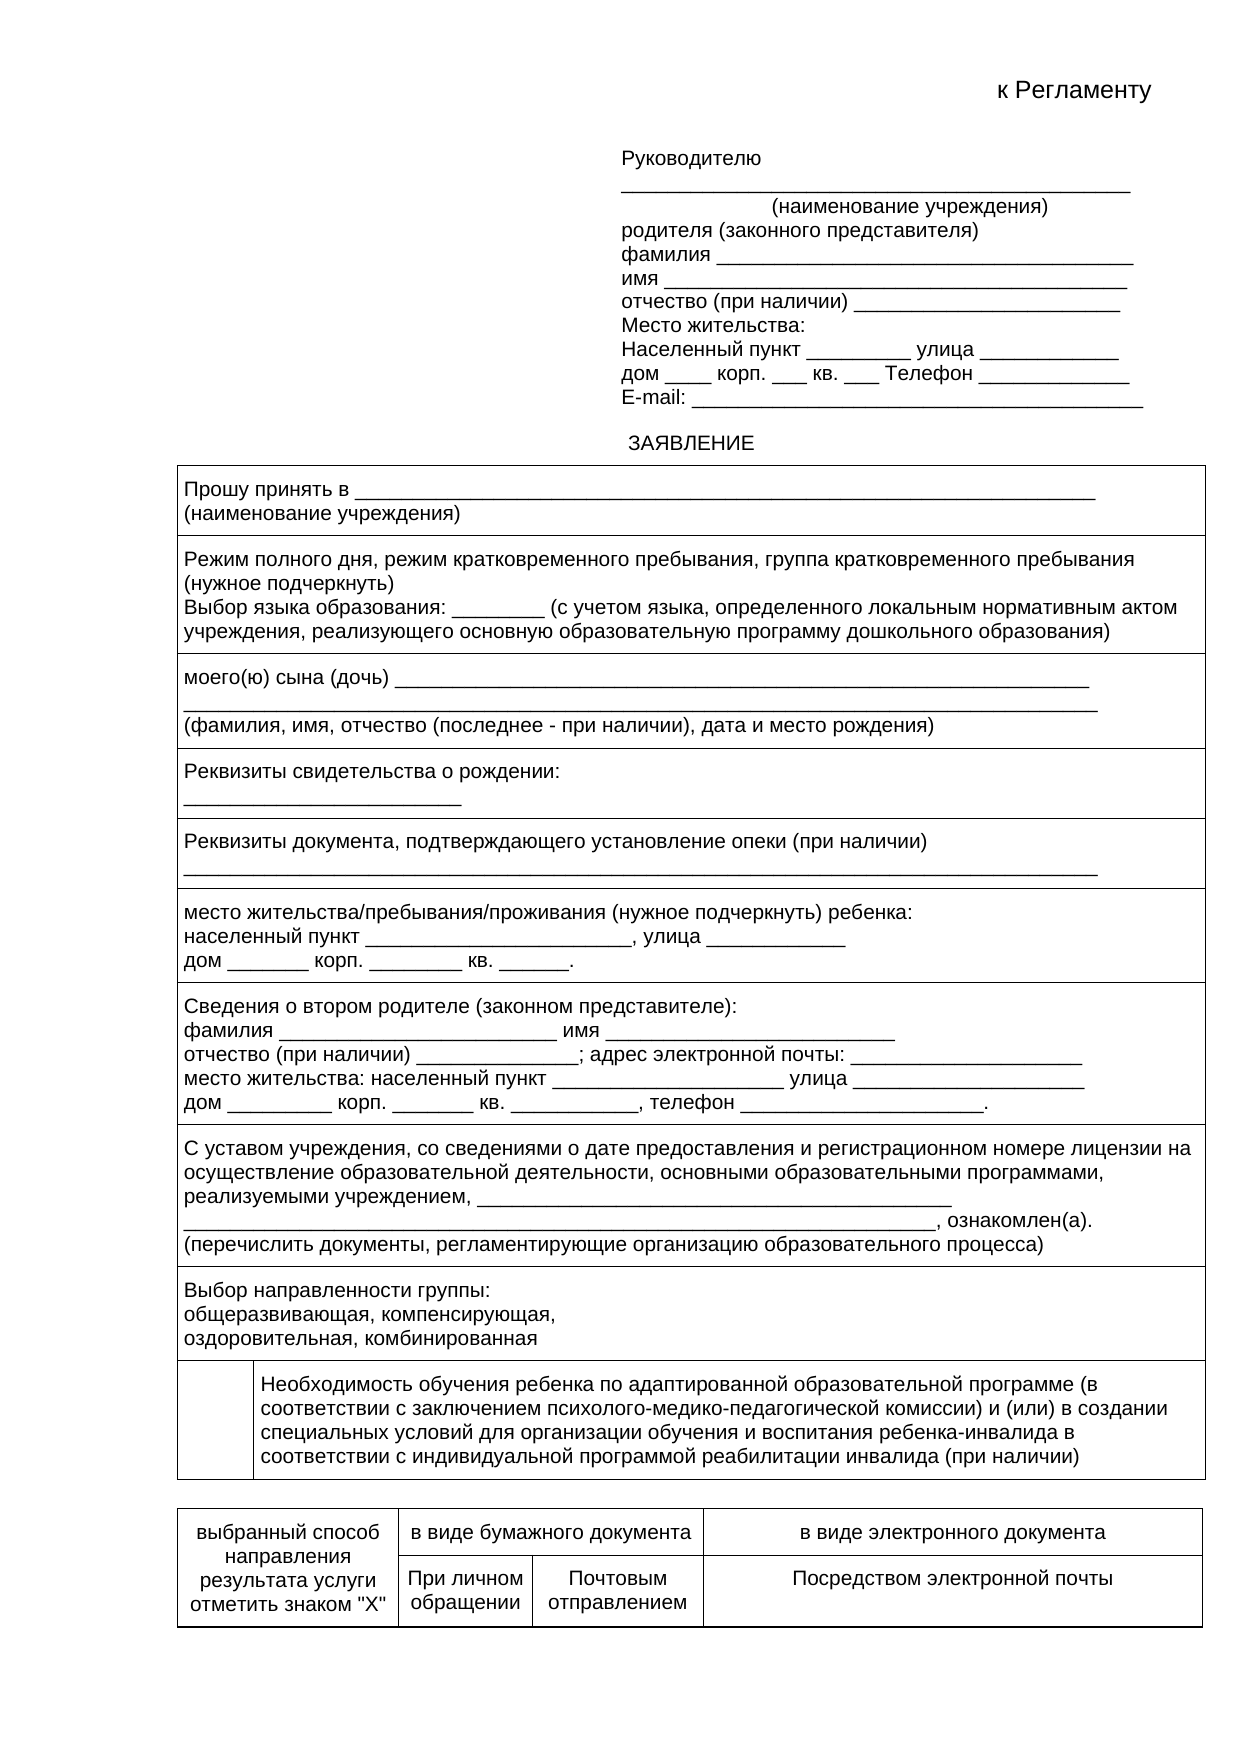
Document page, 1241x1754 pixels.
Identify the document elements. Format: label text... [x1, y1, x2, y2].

table_cell Прошу принять в ________________________________________________________________ (наименование учреждения) [178, 466, 1205, 535]
table_cell Сведения о втором родителе (законном представителе): фамилия ________________________ имя _________________________ отчество (при наличии) ______________; адрес электронной почты: ____________________ место жительства: населенный пункт ____________________ улица ____________________ дом _________ корп. _______ кв. ___________, телефон _____________________. [178, 983, 1205, 1124]
text к Регламенту [177, 75, 1152, 104]
table_header Руководителю ____________________________________________ (наименование учреждения) родителя (законного представителя) фамилия ____________________________________ имя ________________________________________ отчество (при наличии) _______________________ Место жительства: Населенный пункт _________ улица ____________ дом ____ корп. ___ кв. ___ Телефон _____________ E-mail: _______________________________________ [615, 135, 1205, 420]
table_header выбранный способ направления результата услуги отметить знаком "X" [178, 1509, 398, 1626]
table_cell место жительства/пребывания/проживания (нужное подчеркнуть) ребенка: населенный пункт _______________________, улица ____________ дом _______ корп. ________ кв. ______. [178, 889, 1205, 982]
table_cell [178, 1361, 253, 1478]
table_cell Выбор направленности группы: общеразвивающая, компенсирующая, оздоровительная, комбинированная [178, 1267, 1205, 1360]
table_header в виде электронного документа [704, 1509, 1202, 1554]
table_cell Реквизиты документа, подтверждающего установление опеки (при наличии) _______________________________________________________________________________ [178, 819, 1205, 888]
table_cell моего(ю) сына (дочь) ____________________________________________________________ _______________________________________________________________________________ (фамилия, имя, отчество (последнее - при наличии), дата и место рождения) [178, 654, 1205, 747]
table_header [177, 135, 615, 420]
table_cell Необходимость обучения ребенка по адаптированной образовательной программе (в соответствии с заключением психолого-медико-педагогической комиссии) и (или) в создании специальных условий для организации обучения и воспитания ребенка-инвалида в соответствии с индивидуальной программой реабилитации инвалида (при наличии) [254, 1361, 1205, 1478]
table_header в виде бумажного документа [399, 1509, 703, 1554]
table_cell Реквизиты свидетельства о рождении: ________________________ [178, 749, 1205, 818]
table_cell ЗАЯВЛЕНИЕ [177, 420, 1205, 465]
table_cell Режим полного дня, режим кратковременного пребывания, группа кратковременного пребывания (нужное подчеркнуть) Выбор языка образования: ________ (с учетом языка, определенного локальным нормативным актом учреждения, реализующего основную образовательную программу дошкольного образования) [178, 536, 1205, 653]
table_cell С уставом учреждения, со сведениями о дате предоставления и регистрационном номере лицензии на осуществление образовательной деятельности, основными образовательными программами, реализуемыми учреждением, _________________________________________ _________________________________________________________________, ознакомлен(а). (перечислить документы, регламентирующие организацию образовательного процесса) [178, 1125, 1205, 1266]
table_cell Почтовым отправлением [533, 1556, 703, 1626]
table_cell При личном обращении [399, 1556, 532, 1626]
table_cell Посредством электронной почты [704, 1556, 1202, 1626]
